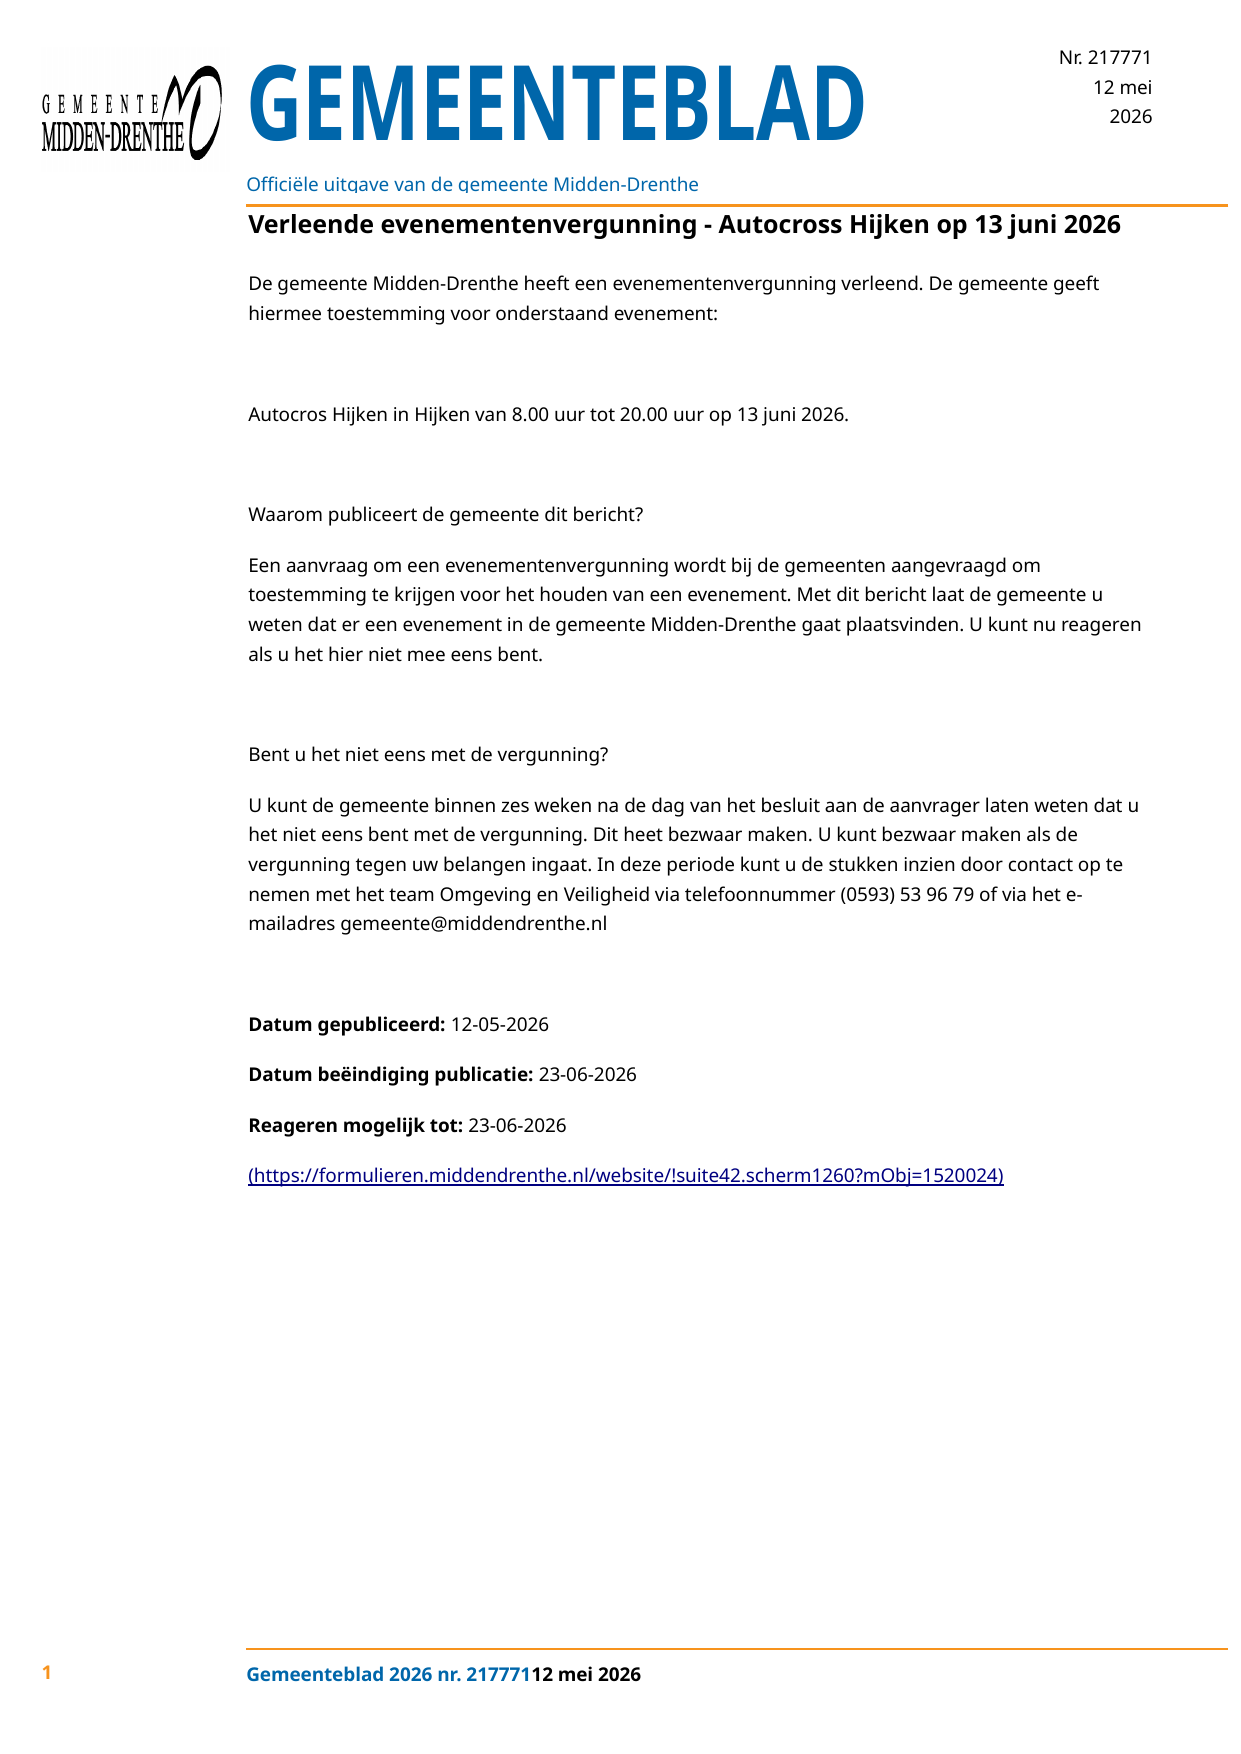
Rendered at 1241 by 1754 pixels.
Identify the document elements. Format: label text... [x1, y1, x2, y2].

text Bent u het niet eens met de vergunning? [248, 742, 1152, 767]
text Verleende evenementenvergunning - Autocross Hijken op 13 juni 2026 [248, 207, 1152, 241]
text Een aanvraag om een evenementenvergunning wordt bij de gemeenten aangevraagd om toestemming te krijgen voor het houden van een evenement. Met dit bericht laat de gemeente u weten dat er een evenement in de gemeente Midden-Drenthe gaat plaatsvinden. U kunt nu reageren als u het hier niet mee eens bent. [248, 552, 1152, 666]
text Datum gepubliceerd: 12-05-2026 [248, 1011, 1152, 1037]
text (https://formulieren.middendrenthe.nl/website/!suite42.scherm1260?mObj=1520024) [248, 1162, 1152, 1188]
text Waarom publiceert de gemeente dit bericht? [248, 502, 1152, 527]
text Reageren mogelijk tot: 23-06-2026 [248, 1112, 1152, 1138]
text Autocros Hijken in Hijken van 8.00 uur tot 20.00 uur op 13 juni 2026. [248, 401, 1152, 426]
picture [41, 47, 231, 172]
text Datum beëindiging publicatie: 23-06-2026 [248, 1062, 1152, 1087]
text De gemeente Midden-Drenthe heeft een evenementenvergunning verleend. De gemeente geeft hiermee toestemming voor onderstaand evenement: [248, 270, 1152, 326]
text U kunt de gemeente binnen zes weken na de dag van het besluit aan de aanvrager laten weten dat u het niet eens bent met de vergunning. Dit heet bezwaar maken. U kunt bezwaar maken als de vergunning tegen uw belangen ingaat. In deze periode kunt u de stukken inzien door contact op te nemen met het team Omgeving en Veiligheid via telefoonnummer (0593) 53 96 79 of via het e-mailadres gemeente@middendrenthe.nl [248, 792, 1152, 936]
